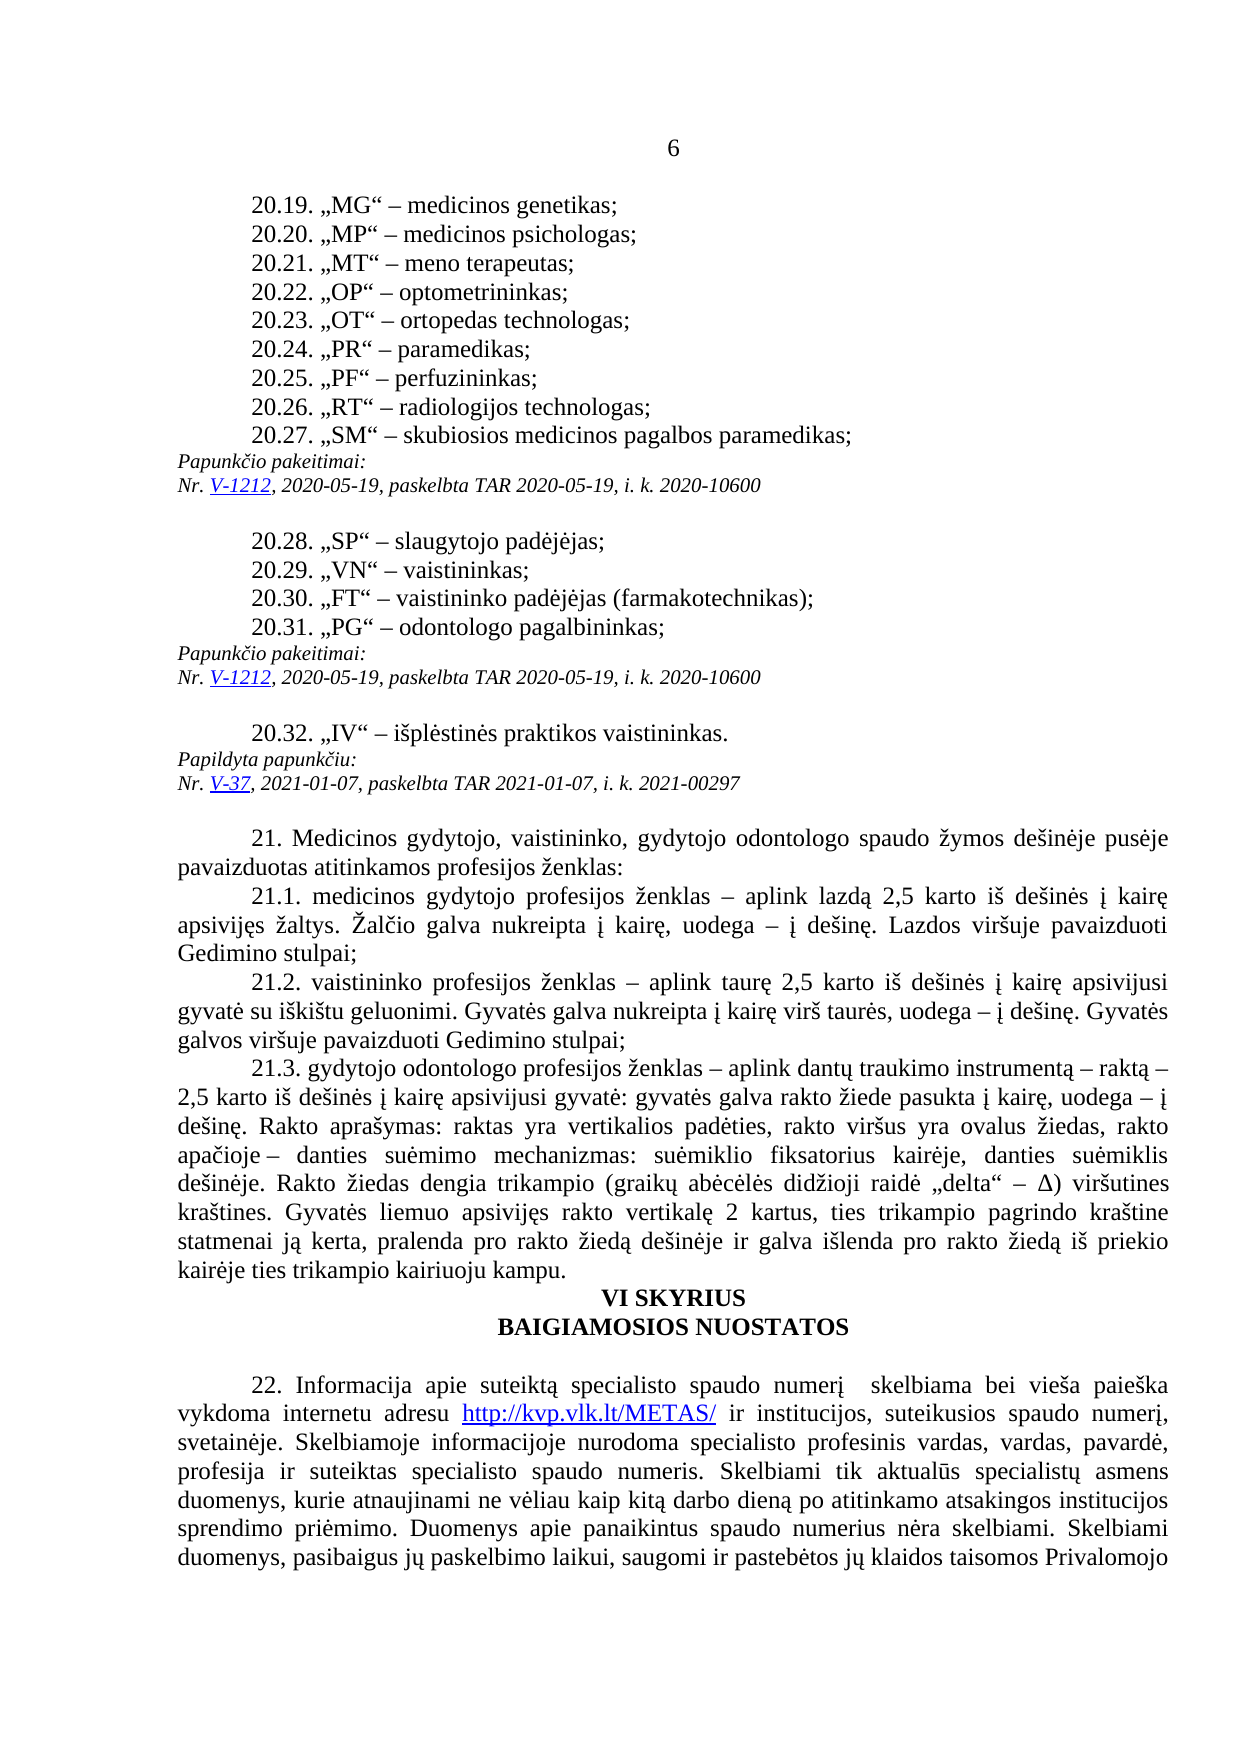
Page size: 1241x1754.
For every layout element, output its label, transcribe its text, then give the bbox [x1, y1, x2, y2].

text 20.21. „MT“ – meno terapeutas; [177, 248, 1169, 277]
text 20.31. „PG“ – odontologo pagalbininkas; [177, 612, 1169, 641]
text Papunkčio pakeitimai: [177, 641, 1169, 665]
text Papildyta papunkčiu: [177, 747, 1169, 771]
text 20.24. „PR“ – paramedikas; [177, 334, 1169, 363]
text 21.2. vaistininko profesijos ženklas – aplink taurę 2,5 karto iš dešinės į kairę apsivijusi gyvatė su iškištu geluonimi. Gyvatės galva nukreipta į kairę virš taurės, uodega – į dešinę. Gyvatės galvos viršuje pavaizduoti Gedimino stulpai; [177, 967, 1169, 1053]
text Nr. V-1212, 2020-05-19, paskelbta TAR 2020-05-19, i. k. 2020-10600 [177, 473, 1169, 497]
text 20.20. „MP“ – medicinos psichologas; [177, 219, 1169, 248]
text 20.29. „VN“ – vaistininkas; [177, 555, 1169, 583]
text 21.1. medicinos gydytojo profesijos ženklas – aplink lazdą 2,5 karto iš dešinės į kairę apsivijęs žaltys. Žalčio galva nukreipta į kairę, uodega – į dešinę. Lazdos viršuje pavaizduoti Gedimino stulpai; [177, 881, 1169, 967]
text VI SKYRIUS [177, 1283, 1169, 1312]
text 20.30. „FT“ – vaistininko padėjėjas (farmakotechnikas); [177, 583, 1169, 612]
text 21.3. gydytojo odontologo profesijos ženklas – aplink dantų traukimo instrumentą – raktą – 2,5 karto iš dešinės į kairę apsivijusi gyvatė: gyvatės galva rakto žiede pasukta į kairę, uodega – į dešinę. Rakto aprašymas: raktas yra vertikalios padėties, rakto viršus yra ovalus žiedas, rakto apačioje – danties suėmimo mechanizmas: suėmiklio fiksatorius kairėje, danties suėmiklis dešinėje. Rakto žiedas dengia trikampio (graikų abėcėlės didžioji raidė „delta“ – Δ) viršutines kraštines. Gyvatės liemuo apsivijęs rakto vertikalę 2 kartus, ties trikampio pagrindo kraštine statmenai ją kerta, pralenda pro rakto žiedą dešinėje ir galva išlenda pro rakto žiedą iš priekio kairėje ties trikampio kairiuoju kampu. [177, 1053, 1169, 1283]
text Papunkčio pakeitimai: [177, 449, 1169, 473]
text 20.26. „RT“ – radiologijos technologas; [177, 392, 1169, 420]
text Nr. V-37, 2021-01-07, paskelbta TAR 2021-01-07, i. k. 2021-00297 [177, 771, 1169, 795]
text 20.23. „OT“ – ortopedas technologas; [177, 305, 1169, 334]
text BAIGIAMOSIOS NUOSTATOS [177, 1312, 1169, 1341]
text 20.25. „PF“ – perfuzininkas; [177, 363, 1169, 392]
text Nr. V-1212, 2020-05-19, paskelbta TAR 2020-05-19, i. k. 2020-10600 [177, 665, 1169, 689]
text 20.28. „SP“ – slaugytojo padėjėjas; [177, 526, 1169, 555]
text 20.19. „MG“ – medicinos genetikas; [177, 190, 1169, 219]
text 20.22. „OP“ – optometrininkas; [177, 277, 1169, 305]
text 21. Medicinos gydytojo, vaistininko, gydytojo odontologo spaudo žymos dešinėje pusėje pavaizduotas atitinkamos profesijos ženklas: [177, 823, 1169, 881]
text 20.32. „IV“ – išplėstinės praktikos vaistininkas. [177, 718, 1169, 747]
text 20.27. „SM“ – skubiosios medicinos pagalbos paramedikas; [177, 420, 1169, 449]
text 22. Informacija apie suteiktą specialisto spaudo numerį skelbiama bei vieša paieška vykdoma internetu adresu http://kvp.vlk.lt/METAS/ ir institucijos, suteikusios spaudo numerį, svetainėje. Skelbiamoje informacijoje nurodoma specialisto profesinis vardas, vardas, pavardė, profesija ir suteiktas specialisto spaudo numeris. Skelbiami tik aktualūs specialistų asmens duomenys, kurie atnaujinami ne vėliau kaip kitą darbo dieną po atitinkamo atsakingos institucijos sprendimo priėmimo. Duomenys apie panaikintus spaudo numerius nėra skelbiami. Skelbiami duomenys, pasibaigus jų paskelbimo laikui, saugomi ir pastebėtos jų klaidos taisomos Privalomojo [177, 1370, 1169, 1571]
